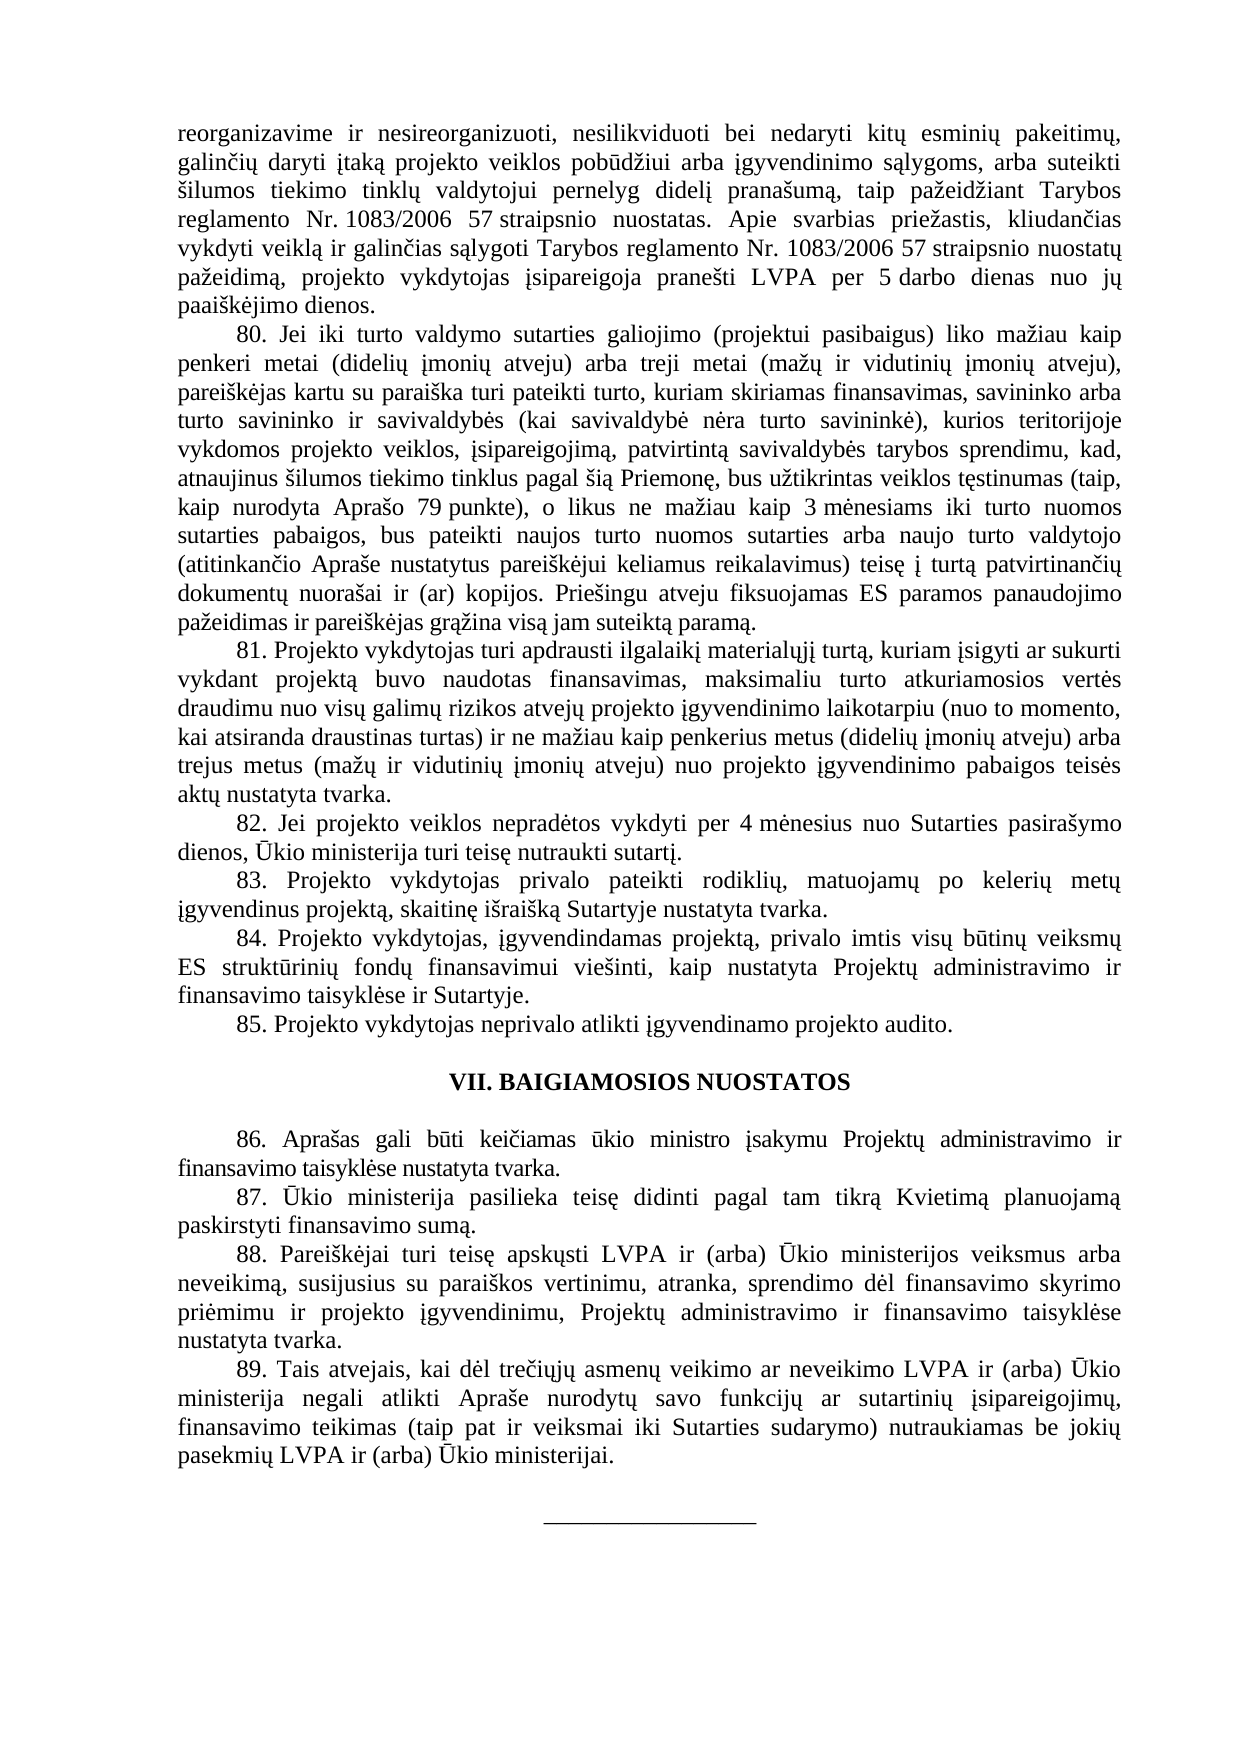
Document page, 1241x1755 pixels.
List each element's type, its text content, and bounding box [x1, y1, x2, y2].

text _________________ [177, 1498, 1122, 1527]
text 88. Pareiškėjai turi teisę apskųsti LVPA ir (arba) Ūkio ministerijos veiksmus arba neveikimą, susijusius su paraiškos vertinimu, atranka, sprendimo dėl finansavimo skyrimo priėmimu ir projekto įgyvendinimu, Projektų administravimo ir finansavimo taisyklėse nustatyta tvarka. [177, 1239, 1122, 1354]
text VII. BAIGIAMOSIOS NUOSTATOS [177, 1067, 1122, 1096]
text 87. Ūkio ministerija pasilieka teisę didinti pagal tam tikrą Kvietimą planuojamą paskirstyti finansavimo sumą. [177, 1182, 1122, 1239]
text reorganizavime ir nesireorganizuoti, nesilikviduoti bei nedaryti kitų esminių pakeitimų, galinčių daryti įtaką projekto veiklos pobūdžiui arba įgyvendinimo sąlygoms, arba suteikti šilumos tiekimo tinklų valdytojui pernelyg didelį pranašumą, taip pažeidžiant Tarybos reglamento Nr. 1083/2006 57 straipsnio nuostatas. Apie svarbias priežastis, kliudančias vykdyti veiklą ir galinčias sąlygoti Tarybos reglamento Nr. 1083/2006 57 straipsnio nuostatų pažeidimą, projekto vykdytojas įsipareigoja pranešti LVPA per 5 darbo dienas nuo jų paaiškėjimo dienos. [177, 118, 1122, 319]
text 89. Tais atvejais, kai dėl trečiųjų asmenų veikimo ar neveikimo LVPA ir (arba) Ūkio ministerija negali atlikti Apraše nurodytų savo funkcijų ar sutartinių įsipareigojimų, finansavimo teikimas (taip pat ir veiksmai iki Sutarties sudarymo) nutraukiamas be jokių pasekmių LVPA ir (arba) Ūkio ministerijai. [177, 1354, 1122, 1469]
text 80. Jei iki turto valdymo sutarties galiojimo (projektui pasibaigus) liko mažiau kaip penkeri metai (didelių įmonių atveju) arba treji metai (mažų ir vidutinių įmonių atveju), pareiškėjas kartu su paraiška turi pateikti turto, kuriam skiriamas finansavimas, savininko arba turto savininko ir savivaldybės (kai savivaldybė nėra turto savininkė), kurios teritorijoje vykdomos projekto veiklos, įsipareigojimą, patvirtintą savivaldybės tarybos sprendimu, kad, atnaujinus šilumos tiekimo tinklus pagal šią Priemonę, bus užtikrintas veiklos tęstinumas (taip, kaip nurodyta Aprašo 79 punkte), o likus ne mažiau kaip 3 mėnesiams iki turto nuomos sutarties pabaigos, bus pateikti naujos turto nuomos sutarties arba naujo turto valdytojo (atitinkančio Apraše nustatytus pareiškėjui keliamus reikalavimus) teisę į turtą patvirtinančių dokumentų nuorašai ir (ar) kopijos. Priešingu atveju fiksuojamas ES paramos panaudojimo pažeidimas ir pareiškėjas grąžina visą jam suteiktą paramą. [177, 319, 1122, 636]
text 83. Projekto vykdytojas privalo pateikti rodiklių, matuojamų po kelerių metų įgyvendinus projektą, skaitinę išraišką Sutartyje nustatyta tvarka. [177, 866, 1122, 923]
text 85. Projekto vykdytojas neprivalo atlikti įgyvendinamo projekto audito. [177, 1009, 1122, 1038]
text 81. Projekto vykdytojas turi apdrausti ilgalaikį materialųjį turtą, kuriam įsigyti ar sukurti vykdant projektą buvo naudotas finansavimas, maksimaliu turto atkuriamosios vertės draudimu nuo visų galimų rizikos atvejų projekto įgyvendinimo laikotarpiu (nuo to momento, kai atsiranda draustinas turtas) ir ne mažiau kaip penkerius metus (didelių įmonių atveju) arba trejus metus (mažų ir vidutinių įmonių atveju) nuo projekto įgyvendinimo pabaigos teisės aktų nustatyta tvarka. [177, 636, 1122, 808]
text 86. Aprašas gali būti keičiamas ūkio ministro įsakymu Projektų administravimo ir finansavimo taisyklėse nustatyta tvarka. [177, 1124, 1122, 1182]
text 82. Jei projekto veiklos nepradėtos vykdyti per 4 mėnesius nuo Sutarties pasirašymo dienos, Ūkio ministerija turi teisę nutraukti sutartį. [177, 808, 1122, 866]
text 84. Projekto vykdytojas, įgyvendindamas projektą, privalo imtis visų būtinų veiksmų ES struktūrinių fondų finansavimui viešinti, kaip nustatyta Projektų administravimo ir finansavimo taisyklėse ir Sutartyje. [177, 923, 1122, 1009]
